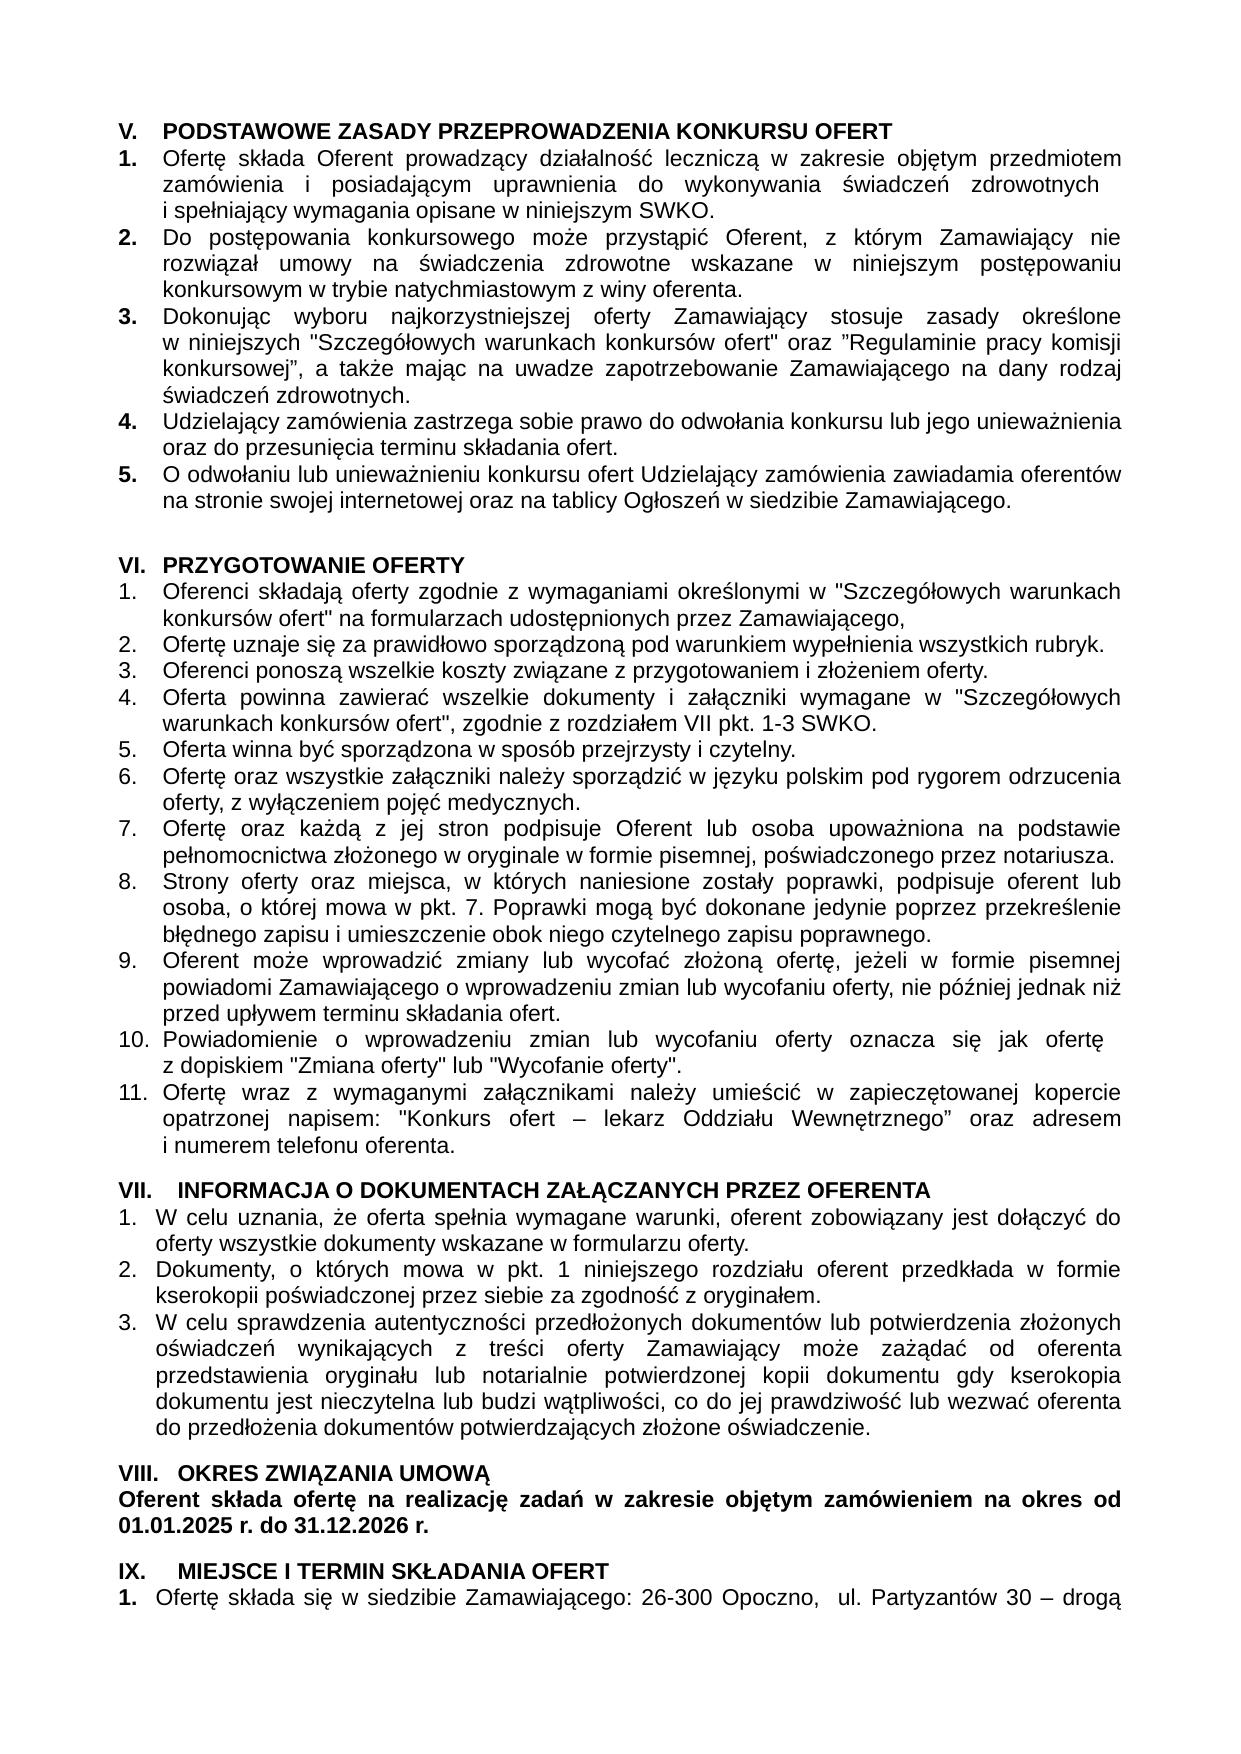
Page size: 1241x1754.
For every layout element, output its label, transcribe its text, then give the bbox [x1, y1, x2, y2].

list INFORMACJA O DOKUMENTACH ZAŁĄCZANYCH PRZEZ OFERENTA [118, 1177, 1122, 1203]
list Dokumenty, o których mowa w pkt. 1 niniejszego rozdziału oferent przedkłada w formie kserokopii poświadczonej przez siebie za zgodność z oryginałem. [118, 1256, 1122, 1309]
list Oferenci składają oferty zgodnie z wymaganiami określonymi w "Szczegółowych warunkach konkursów ofert" na formularzach udostępnionych przez Zamawiającego, [118, 578, 1122, 631]
list W celu uznania, że oferta spełnia wymagane warunki, oferent zobowiązany jest dołączyć do oferty wszystkie dokumenty wskazane w formularzu oferty. [118, 1203, 1122, 1256]
list Ofertę składa się w siedzibie Zamawiającego: 26-300 Opoczno, ul. Partyzantów 30 – drogą [118, 1584, 1122, 1611]
list W celu sprawdzenia autentyczności przedłożonych dokumentów lub potwierdzenia złożonych oświadczeń wynikających z treści oferty Zamawiający może zażądać od oferenta przedstawienia oryginału lub notarialnie potwierdzonej kopii dokumentu gdy kserokopia dokumentu jest nieczytelna lub budzi wątpliwości, co do jej prawdziwość lub wezwać oferenta do przedłożenia dokumentów potwierdzających złożone oświadczenie. [118, 1309, 1122, 1441]
list OKRES ZWIĄZANIA UMOWĄ [118, 1460, 1122, 1486]
list Ofertę uznaje się za prawidłowo sporządzoną pod warunkiem wypełnienia wszystkich rubryk. [118, 631, 1122, 657]
list Powiadomienie o wprowadzeniu zmian lub wycofaniu oferty oznacza się jak ofertę z dopiskiem "Zmiana oferty" lub "Wycofanie oferty". [118, 1026, 1122, 1079]
list Ofertę oraz wszystkie załączniki należy sporządzić w języku polskim pod rygorem odrzucenia oferty, z wyłączeniem pojęć medycznych. [118, 763, 1122, 815]
list Dokonując wyboru najkorzystniejszej oferty Zamawiający stosuje zasady określone w niniejszych "Szczegółowych warunkach konkursów ofert" oraz ”Regulaminie pracy komisji konkursowej”, a także mając na uwadze zapotrzebowanie Zamawiającego na dany rodzaj świadczeń zdrowotnych. [118, 303, 1122, 408]
list Ofertę oraz każdą z jej stron podpisuje Oferent lub osoba upoważniona na podstawie pełnomocnictwa złożonego w oryginale w formie pisemnej, poświadczonego przez notariusza. [118, 815, 1122, 868]
list Ofertę składa Oferent prowadzący działalność leczniczą w zakresie objętym przedmiotem zamówienia i posiadającym uprawnienia do wykonywania świadczeń zdrowotnych i spełniający wymagania opisane w niniejszym SWKO. [118, 144, 1122, 223]
list O odwołaniu lub unieważnieniu konkursu ofert Udzielający zamówienia zawiadamia oferentów na stronie swojej internetowej oraz na tablicy Ogłoszeń w siedzibie Zamawiającego. [118, 461, 1122, 513]
list Oferent może wprowadzić zmiany lub wycofać złożoną ofertę, jeżeli w formie pisemnej powiadomi Zamawiającego o wprowadzeniu zmian lub wycofaniu oferty, nie później jednak niż przed upływem terminu składania ofert. [118, 947, 1122, 1026]
list Oferta winna być sporządzona w sposób przejrzysty i czytelny. [118, 736, 1122, 763]
list MIEJSCE I TERMIN SKŁADANIA OFERT [118, 1558, 1122, 1584]
list PODSTAWOWE ZASADY PRZEPROWADZENIA KONKURSU OFERT [118, 118, 1122, 144]
text Oferent składa ofertę na realizację zadań w zakresie objętym zamówieniem na okres od 01.01.2025 r. do 31.12.2026 r. [118, 1486, 1122, 1539]
list Ofertę wraz z wymaganymi załącznikami należy umieścić w zapieczętowanej kopercie opatrzonej napisem: "Konkurs ofert – lekarz Oddziału Wewnętrznego” oraz adresem i numerem telefonu oferenta. [118, 1079, 1122, 1158]
list Strony oferty oraz miejsca, w których naniesione zostały poprawki, podpisuje oferent lub osoba, o której mowa w pkt. 7. Poprawki mogą być dokonane jedynie poprzez przekreślenie błędnego zapisu i umieszczenie obok niego czytelnego zapisu poprawnego. [118, 868, 1122, 947]
list Oferta powinna zawierać wszelkie dokumenty i załączniki wymagane w "Szczegółowych warunkach konkursów ofert", zgodnie z rozdziałem VII pkt. 1-3 SWKO. [118, 683, 1122, 736]
list Udzielający zamówienia zastrzega sobie prawo do odwołania konkursu lub jego unieważnienia oraz do przesunięcia terminu składania ofert. [118, 408, 1122, 461]
list Do postępowania konkursowego może przystąpić Oferent, z którym Zamawiający nie rozwiązał umowy na świadczenia zdrowotne wskazane w niniejszym postępowaniu konkursowym w trybie natychmiastowym z winy oferenta. [118, 223, 1122, 303]
list Oferenci ponoszą wszelkie koszty związane z przygotowaniem i złożeniem oferty. [118, 657, 1122, 683]
list PRZYGOTOWANIE OFERTY [118, 552, 1122, 578]
